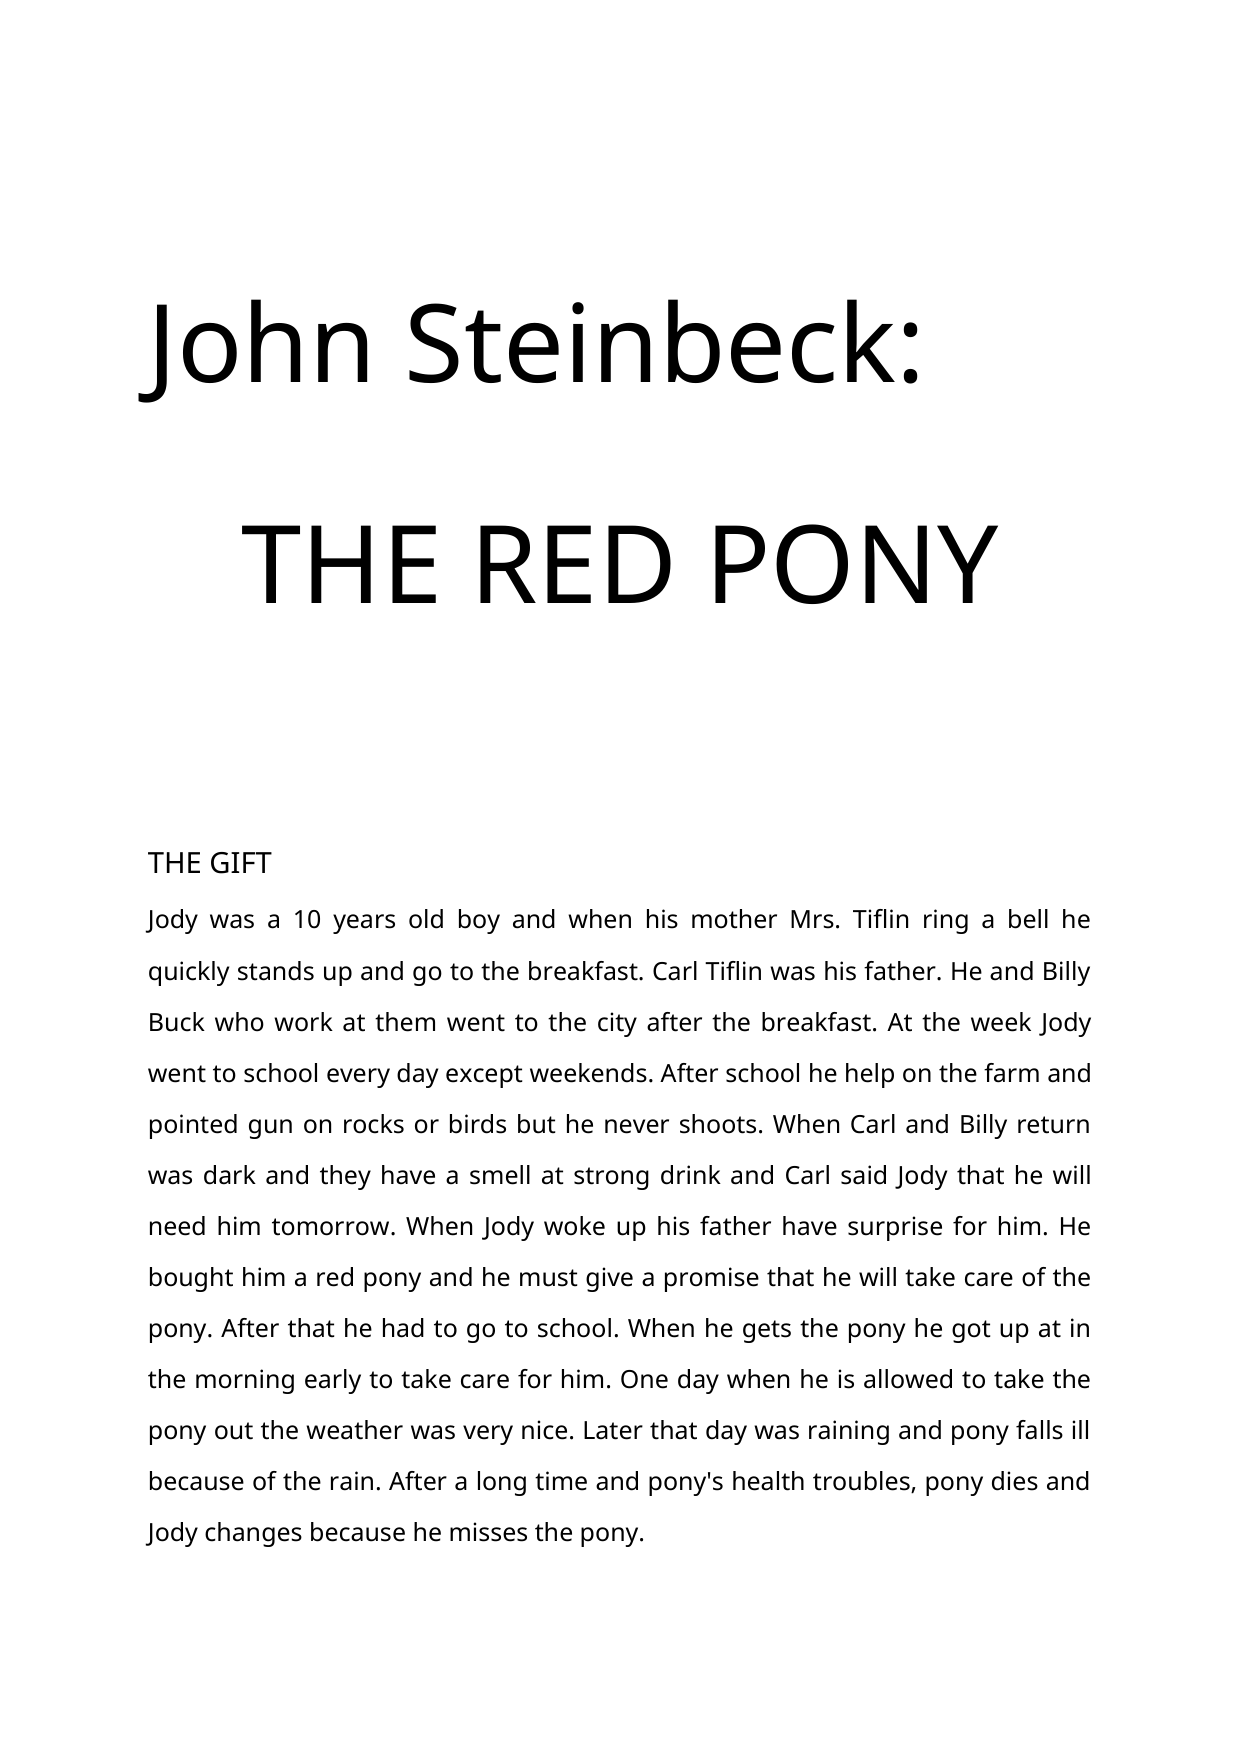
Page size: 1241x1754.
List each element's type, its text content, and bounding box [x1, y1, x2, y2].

text Jody was a 10 years old boy and when his mother Mrs. Tiflin ring a bell he quickly stands up and go to the breakfast. Carl Tiflin was his father. He and Billy Buck who work at them went to the city after the breakfast. At the week Jody went to school every day except weekends. After school he help on the farm and pointed gun on rocks or birds but he never shoots. When Carl and Billy return was dark and they have a smell at strong drink and Carl said Jody that he will need him tomorrow. When Jody woke up his father have surprise for him. He bought him a red pony and he must give a promise that he will take care of the pony. After that he had to go to school. When he gets the pony he got up at in the morning early to take care for him. One day when he is allowed to take the pony out the weather was very nice. Later that day was raining and pony falls ill because of the rain. After a long time and pony's health troubles, pony dies and Jody changes because he misses the pony. [148, 902, 1093, 1549]
text THE GIFT [148, 843, 1093, 882]
text THE RED PONY [148, 488, 1093, 636]
text John Steinbeck: [148, 267, 1093, 414]
